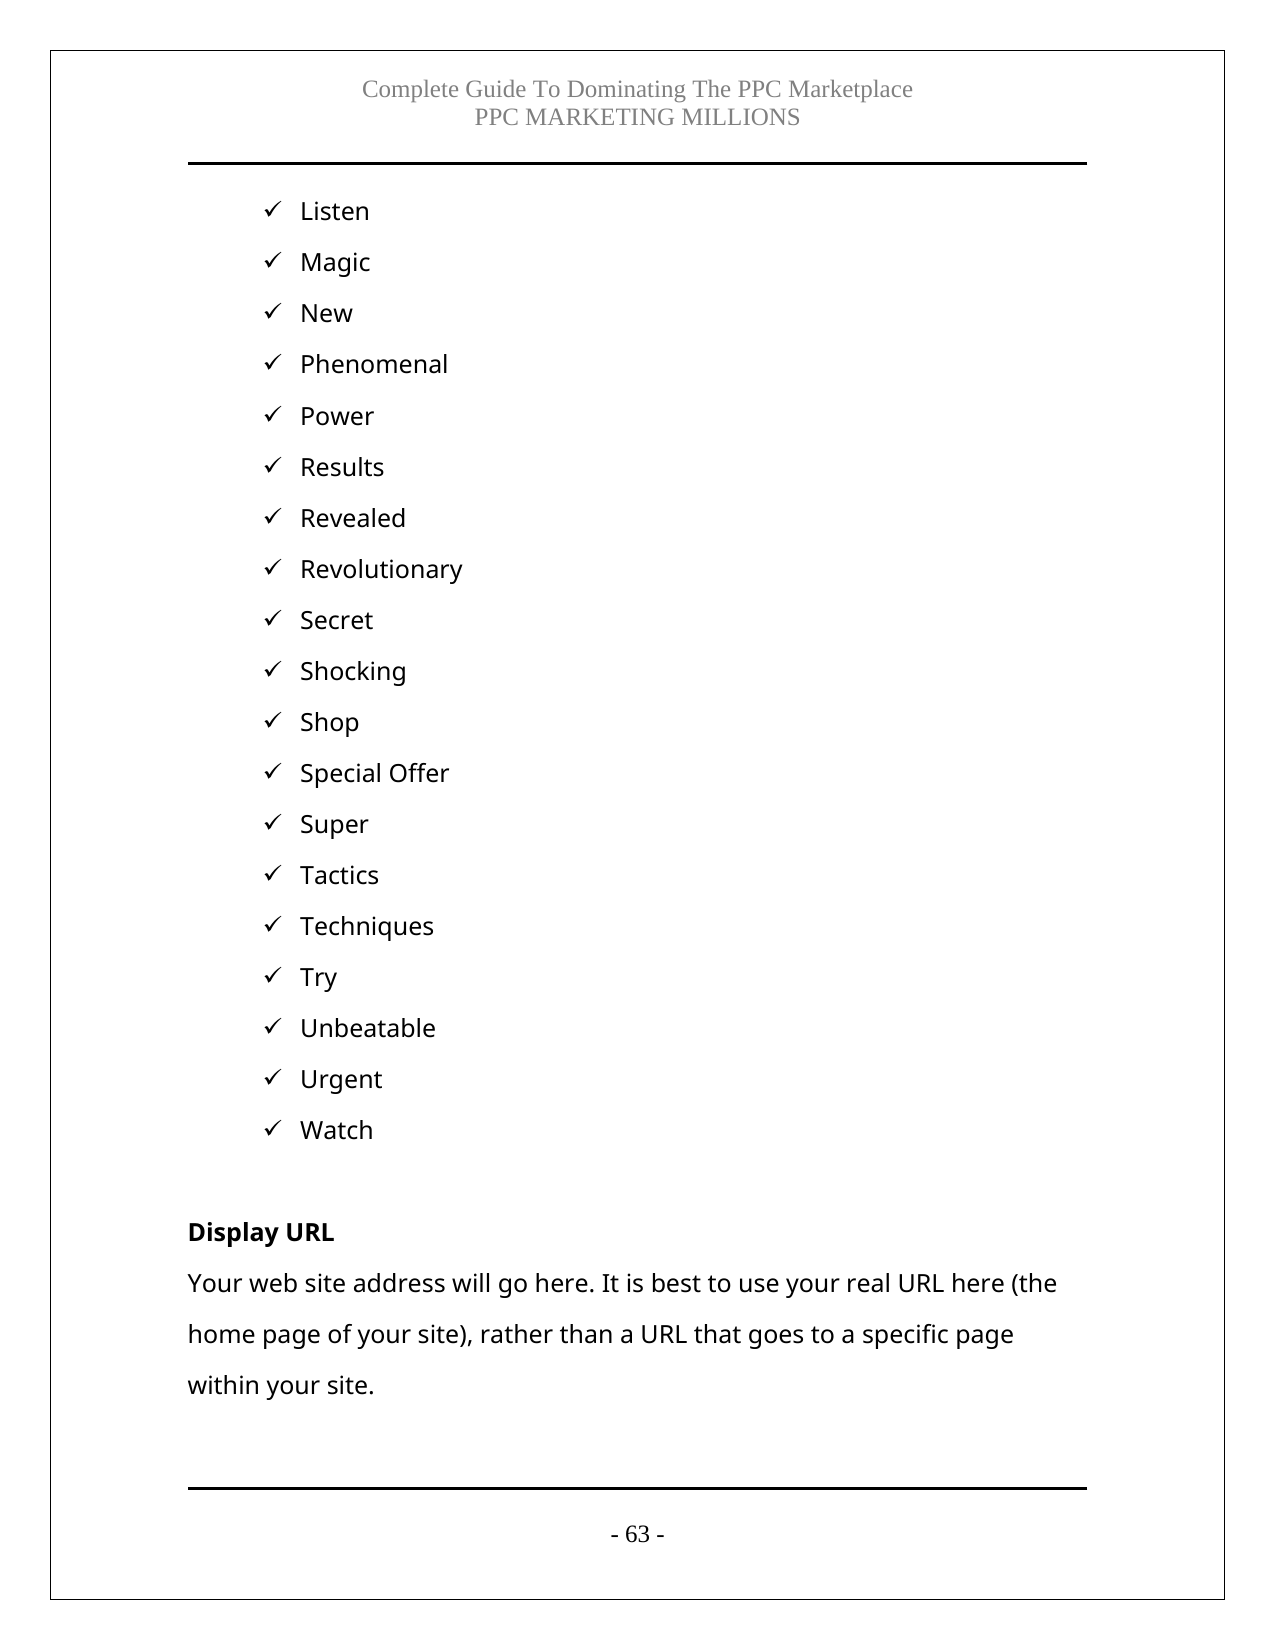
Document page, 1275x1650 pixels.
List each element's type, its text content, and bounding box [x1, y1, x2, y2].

list Special Offer [262, 755, 1087, 789]
list Super [262, 806, 1087, 841]
list Urgent [262, 1062, 1087, 1096]
list Magic [262, 245, 1087, 279]
text Your web site address will go here. It is best to use your real URL here (the home page of your site), rather than a URL that goes to a specific page within your site. [187, 1266, 1087, 1402]
list Shop [262, 704, 1087, 738]
list Results [262, 449, 1087, 483]
list Watch [262, 1113, 1087, 1147]
list Unbeatable [262, 1011, 1087, 1045]
list Revealed [262, 500, 1087, 534]
list Phenomenal [262, 347, 1087, 381]
list Shocking [262, 653, 1087, 687]
list Listen [262, 194, 1087, 228]
list Techniques [262, 908, 1087, 943]
list Tactics [262, 857, 1087, 892]
list Power [262, 398, 1087, 432]
list New [262, 296, 1087, 330]
text Display URL [187, 1215, 1087, 1249]
list Revolutionary [262, 551, 1087, 585]
list Try [262, 959, 1087, 994]
list Secret [262, 602, 1087, 636]
